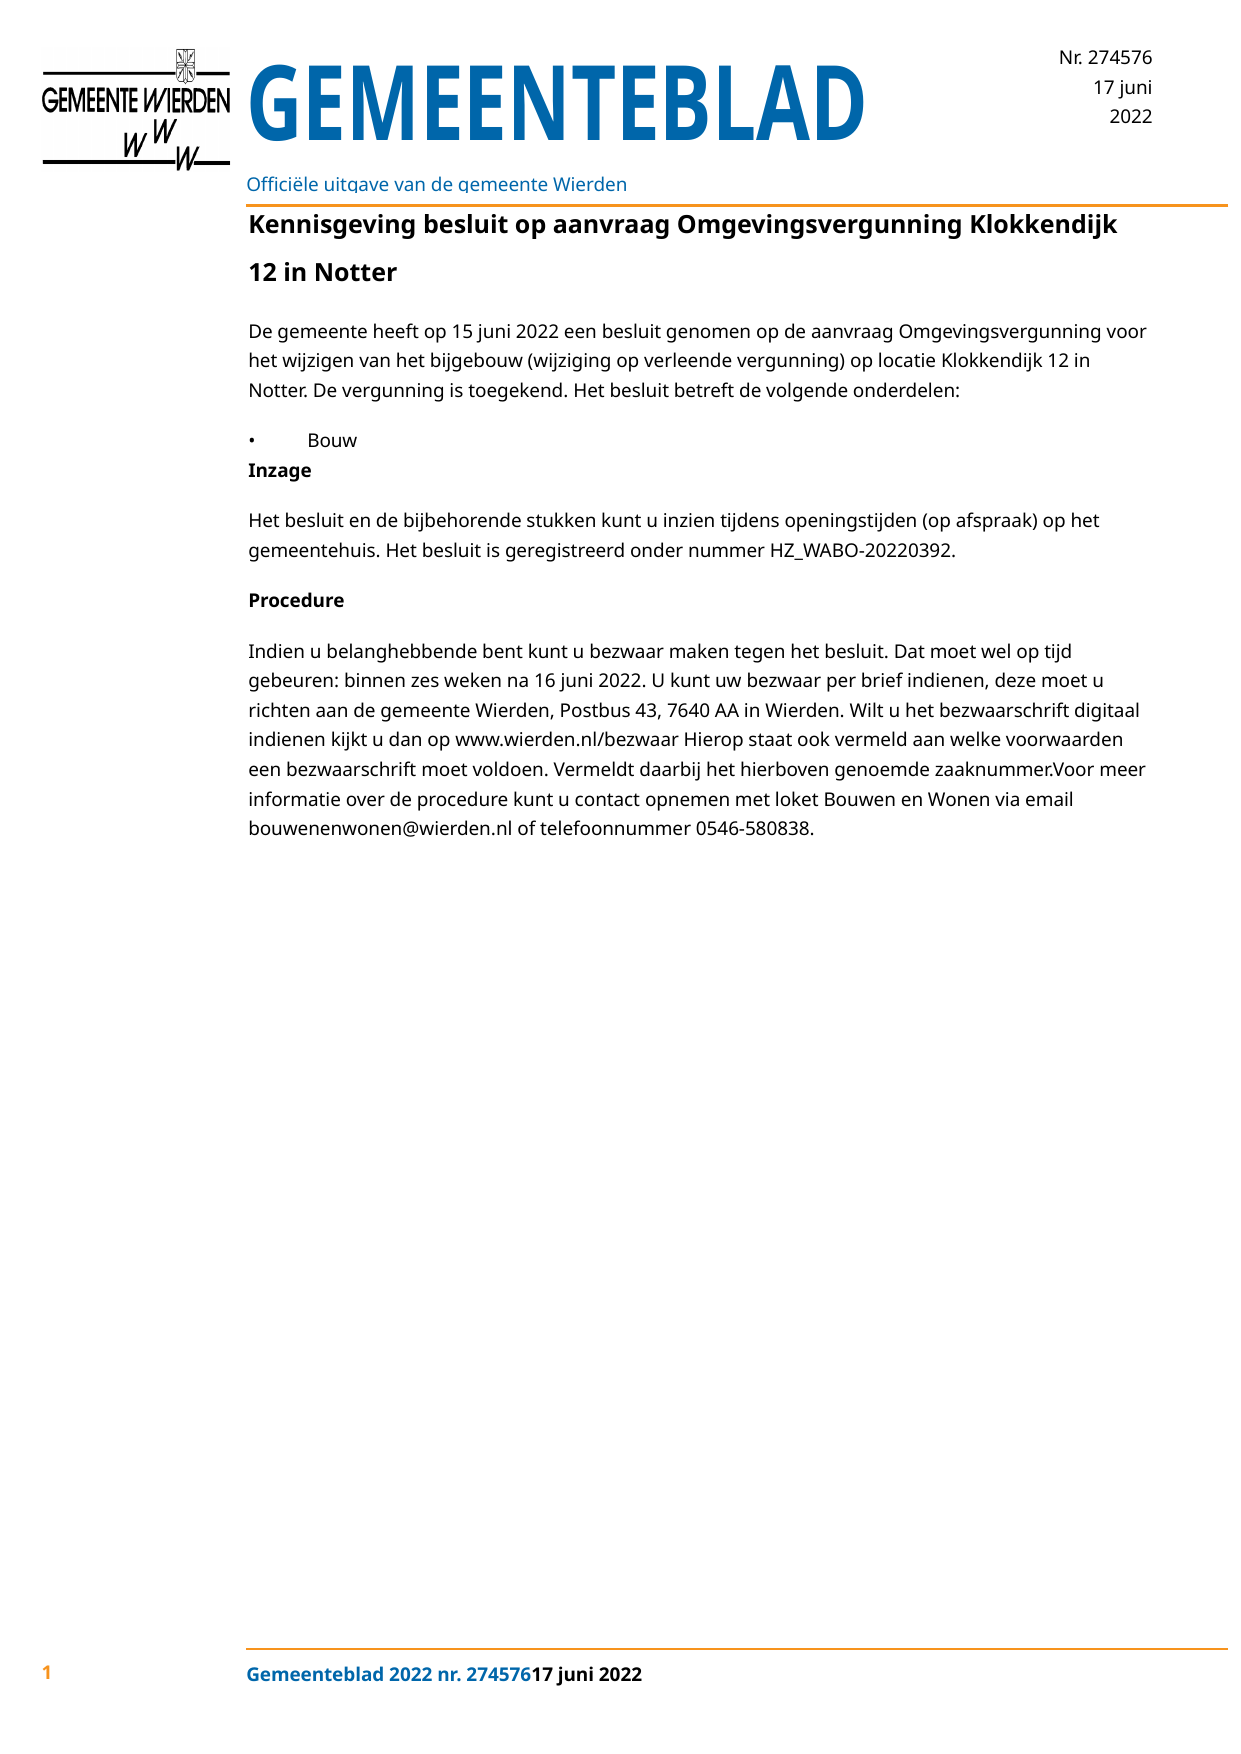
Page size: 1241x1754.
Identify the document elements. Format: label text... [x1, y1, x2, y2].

text Kennisgeving besluit op aanvraag Omgevingsvergunning Klokkendijk 12 in Notter [248, 207, 1152, 288]
list Bouw [248, 427, 1152, 453]
text De gemeente heeft op 15 juni 2022 een besluit genomen op de aanvraag Omgevingsvergunning voor het wijzigen van het bijgebouw (wijziging op verleende vergunning) op locatie Klokkendijk 12 in Notter. De vergunning is toegekend. Het besluit betreft de volgende onderdelen: [248, 318, 1152, 403]
text Indien u belanghebbende bent kunt u bezwaar maken tegen het besluit. Dat moet wel op tijd gebeuren: binnen zes weken na 16 juni 2022. U kunt uw bezwaar per brief indienen, deze moet u richten aan de gemeente Wierden, Postbus 43, 7640 AA in Wierden. Wilt u het bezwaarschrift digitaal indienen kijkt u dan op www.wierden.nl/bezwaar Hierop staat ook vermeld aan welke voorwaarden een bezwaarschrift moet voldoen. Vermeldt daarbij het hierboven genoemde zaaknummer.Voor meer informatie over de procedure kunt u contact opnemen met loket Bouwen en Wonen via email bouwenenwonen@wierden.nl of telefoonnummer 0546-580838. [248, 638, 1152, 841]
text Het besluit en de bijbehorende stukken kunt u inzien tijdens openingstijden (op afspraak) op het gemeentehuis. Het besluit is geregistreerd onder nummer HZ_WABO-20220392. [248, 507, 1152, 563]
text Inzage [248, 457, 1152, 483]
picture [41, 47, 231, 172]
text Procedure [248, 587, 1152, 613]
